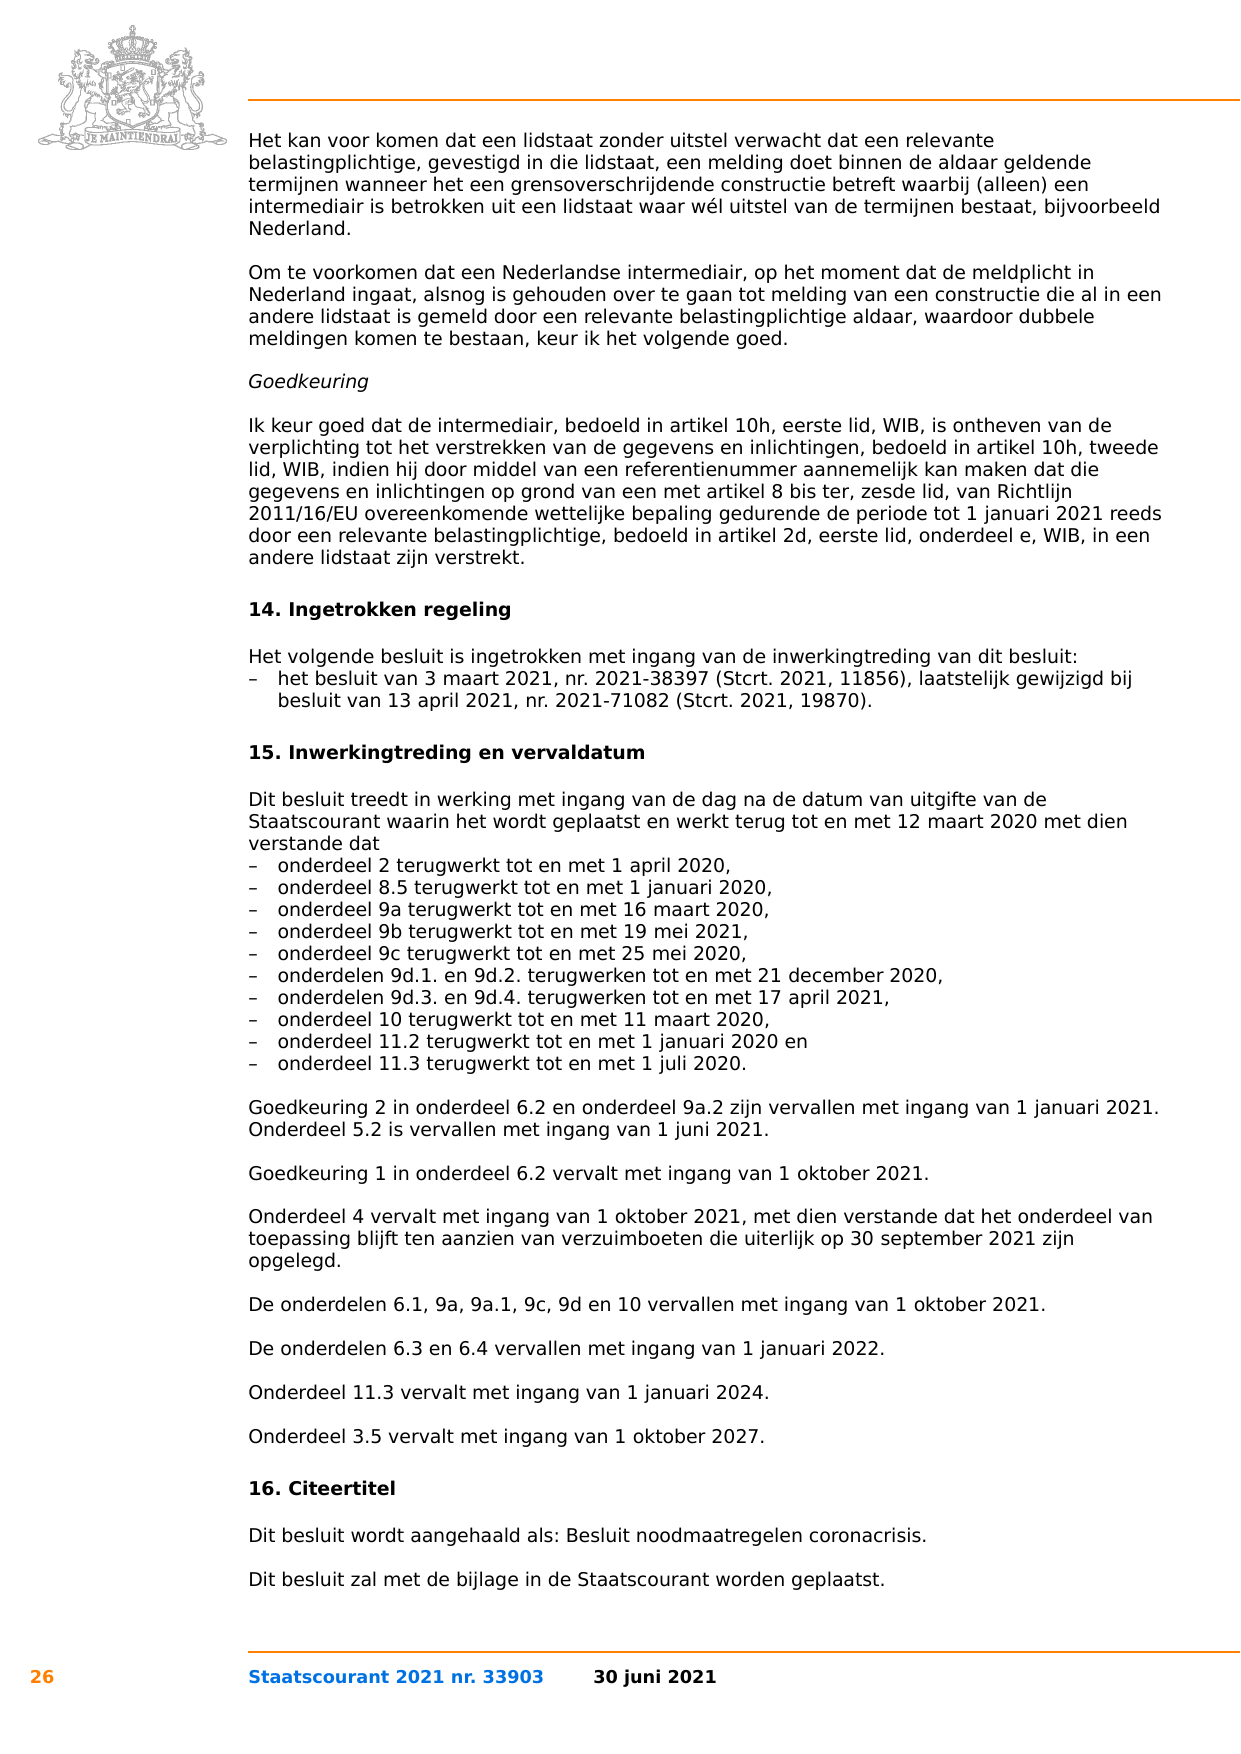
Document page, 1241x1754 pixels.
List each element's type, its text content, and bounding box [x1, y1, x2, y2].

subtitle 16. Citeertitel [248, 1478, 1163, 1500]
text Onderdeel 11.3 vervalt met ingang van 1 januari 2024. [248, 1382, 1163, 1404]
text – onderdeel 9a terugwerkt tot en met 16 maart 2020, [248, 899, 1163, 921]
text – onderdeel 8.5 terugwerkt tot en met 1 januari 2020, [248, 877, 1163, 899]
text Het volgende besluit is ingetrokken met ingang van de inwerkingtreding van dit besluit: [248, 646, 1163, 668]
text Dit besluit wordt aangehaald als: Besluit noodmaatregelen coronacrisis. [248, 1525, 1163, 1547]
text – het besluit van 3 maart 2021, nr. 2021-38397 (Stcrt. 2021, 11856), laatstelijk gewijzigd bij besluit van 13 april 2021, nr. 2021-71082 (Stcrt. 2021, 19870). [248, 668, 1163, 712]
text Onderdeel 4 vervalt met ingang van 1 oktober 2021, met dien verstande dat het onderdeel van toepassing blijft ten aanzien van verzuimboeten die uiterlijk op 30 september 2021 zijn opgelegd. [248, 1206, 1163, 1272]
text – onderdelen 9d.3. en 9d.4. terugwerken tot en met 17 april 2021, [248, 987, 1163, 1009]
text Ik keur goed dat de intermediair, bedoeld in artikel 10h, eerste lid, WIB, is ontheven van de verplichting tot het verstrekken van de gegevens en inlichtingen, bedoeld in artikel 10h, tweede lid, WIB, indien hij door middel van een referentienummer aannemelijk kan maken dat die gegevens en inlichtingen op grond van een met artikel 8 bis ter, zesde lid, van Richtlijn 2011/16/EU overeenkomende wettelijke bepaling gedurende de periode tot 1 januari 2021 reeds door een relevante belastingplichtige, bedoeld in artikel 2d, eerste lid, onderdeel e, WIB, in een andere lidstaat zijn verstrekt. [248, 415, 1163, 569]
text – onderdeel 11.3 terugwerkt tot en met 1 juli 2020. [248, 1053, 1163, 1075]
text De onderdelen 6.3 en 6.4 vervallen met ingang van 1 januari 2022. [248, 1338, 1163, 1360]
picture [38, 25, 227, 150]
text – onderdeel 9b terugwerkt tot en met 19 mei 2021, [248, 921, 1163, 943]
text Om te voorkomen dat een Nederlandse intermediair, op het moment dat de meldplicht in Nederland ingaat, alsnog is gehouden over te gaan tot melding van een constructie die al in een andere lidstaat is gemeld door een relevante belastingplichtige aldaar, waardoor dubbele meldingen komen te bestaan, keur ik het volgende goed. [248, 262, 1163, 349]
subtitle 14. Ingetrokken regeling [248, 599, 1163, 621]
text – onderdelen 9d.1. en 9d.2. terugwerken tot en met 21 december 2020, [248, 965, 1163, 987]
text – onderdeel 10 terugwerkt tot en met 11 maart 2020, [248, 1009, 1163, 1031]
text Het kan voor komen dat een lidstaat zonder uitstel verwacht dat een relevante belastingplichtige, gevestigd in die lidstaat, een melding doet binnen de aldaar geldende termijnen wanneer het een grensoverschrijdende constructie betreft waarbij (alleen) een intermediair is betrokken uit een lidstaat waar wél uitstel van de termijnen bestaat, bijvoorbeeld Nederland. [248, 130, 1163, 240]
text Onderdeel 3.5 vervalt met ingang van 1 oktober 2027. [248, 1426, 1163, 1448]
subtitle 15. Inwerkingtreding en vervaldatum [248, 742, 1163, 764]
text – onderdeel 11.2 terugwerkt tot en met 1 januari 2020 en [248, 1031, 1163, 1053]
text Goedkeuring 1 in onderdeel 6.2 vervalt met ingang van 1 oktober 2021. [248, 1162, 1163, 1184]
text – onderdeel 2 terugwerkt tot en met 1 april 2020, [248, 855, 1163, 877]
text – onderdeel 9c terugwerkt tot en met 25 mei 2020, [248, 943, 1163, 965]
text De onderdelen 6.1, 9a, 9a.1, 9c, 9d en 10 vervallen met ingang van 1 oktober 2021. [248, 1294, 1163, 1316]
text Goedkeuring 2 in onderdeel 6.2 en onderdeel 9a.2 zijn vervallen met ingang van 1 januari 2021. Onderdeel 5.2 is vervallen met ingang van 1 juni 2021. [248, 1097, 1163, 1141]
subtitle Goedkeuring [248, 371, 1163, 393]
text Dit besluit zal met de bijlage in de Staatscourant worden geplaatst. [248, 1568, 1163, 1591]
text Dit besluit treedt in werking met ingang van de dag na de datum van uitgifte van de Staatscourant waarin het wordt geplaatst en werkt terug tot en met 12 maart 2020 met dien verstande dat [248, 789, 1163, 855]
